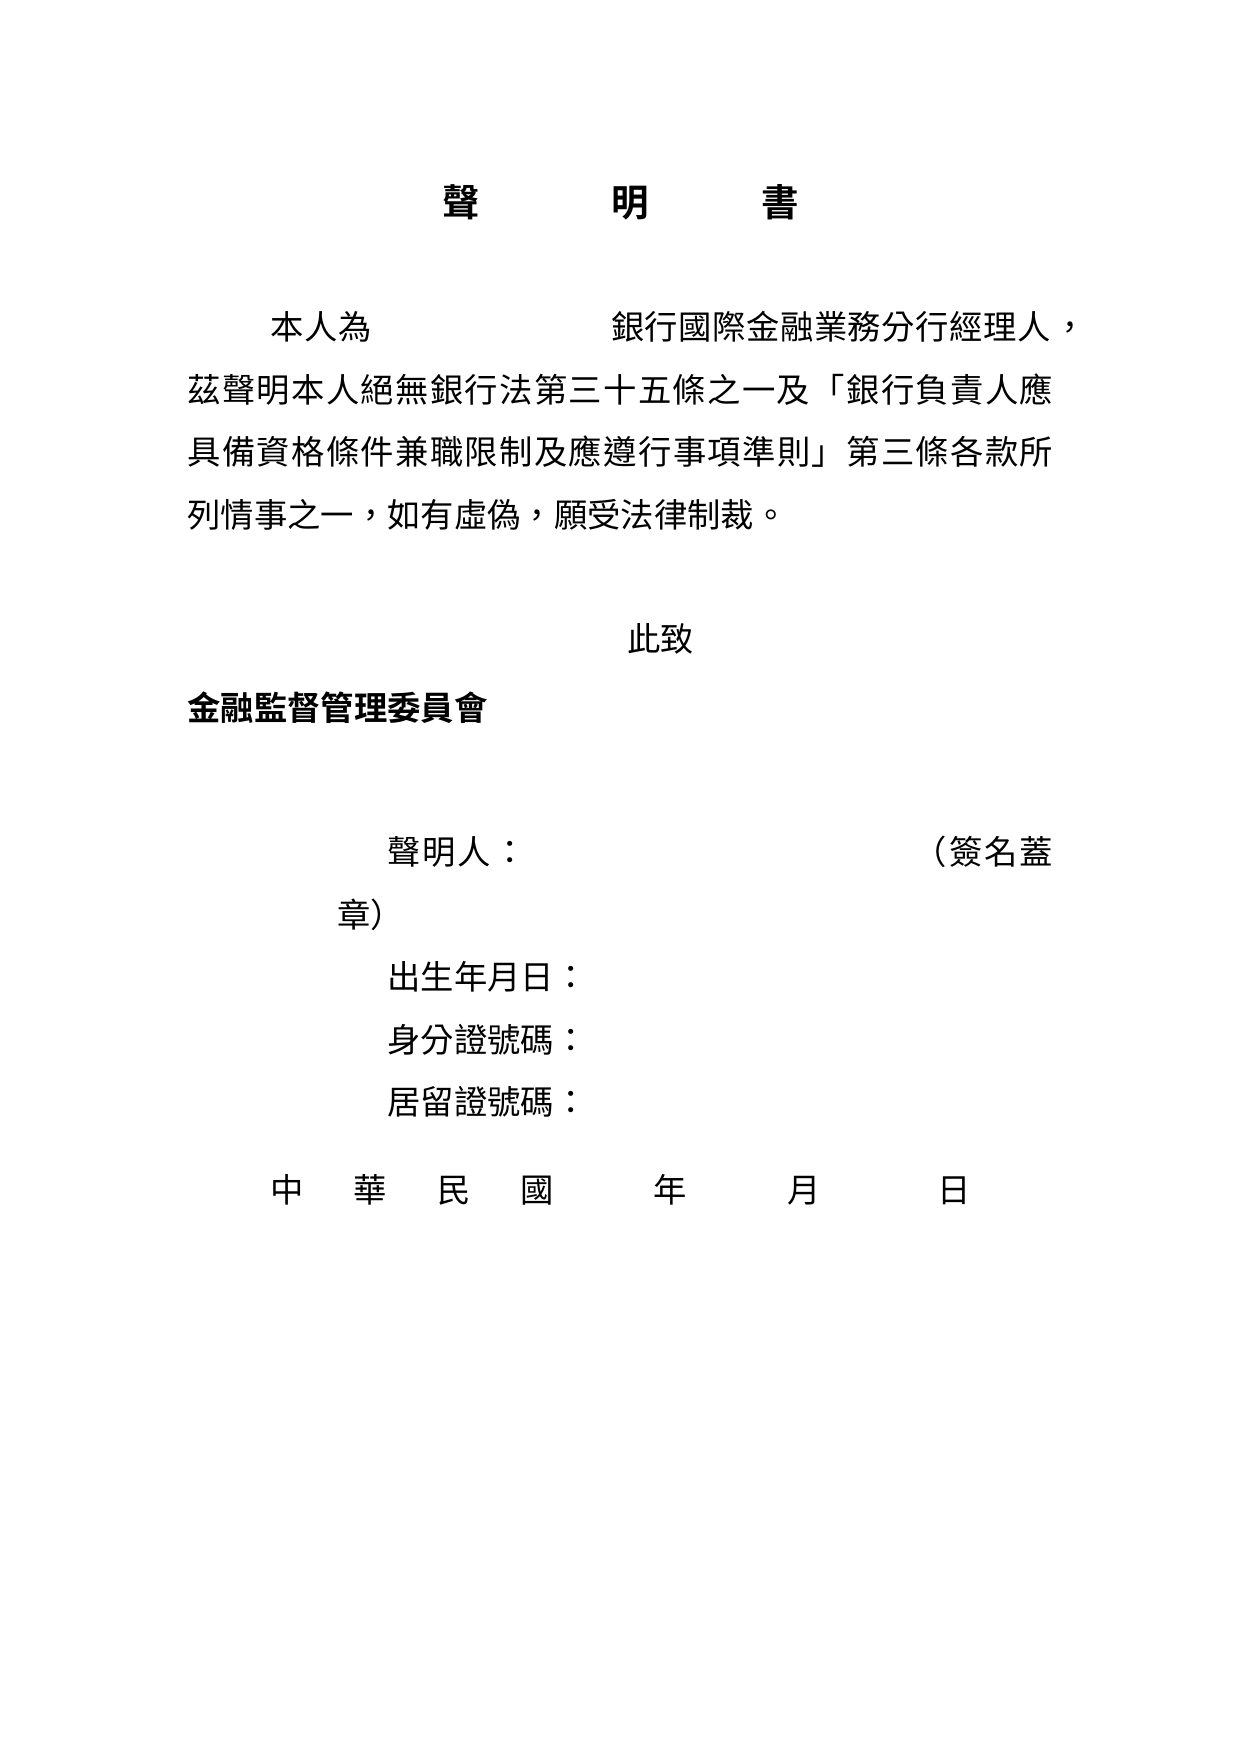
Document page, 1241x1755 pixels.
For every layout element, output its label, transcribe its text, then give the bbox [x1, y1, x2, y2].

text 本人為 銀行國際金融業務分行經理人，茲聲明本人絕無銀行法第三十五條之一及「銀行負責人應具備資格條件兼職限制及應遵行事項準則」第三條各款所列情事之一，如有虛偽，願受法律制裁。 [187, 283, 1053, 533]
text 出生年月日： [337, 933, 1053, 996]
text 居留證號碼： [337, 1058, 1053, 1121]
text 身分證號碼： [337, 996, 1053, 1058]
text 中 華 民 國 年 月 日 [187, 1146, 1053, 1208]
text 聲明人： （簽名蓋章） [337, 808, 1053, 933]
text 金融監督管理委員會 [187, 664, 1053, 727]
text 聲 明 書 [187, 158, 1053, 221]
text 此致 [187, 596, 1053, 658]
